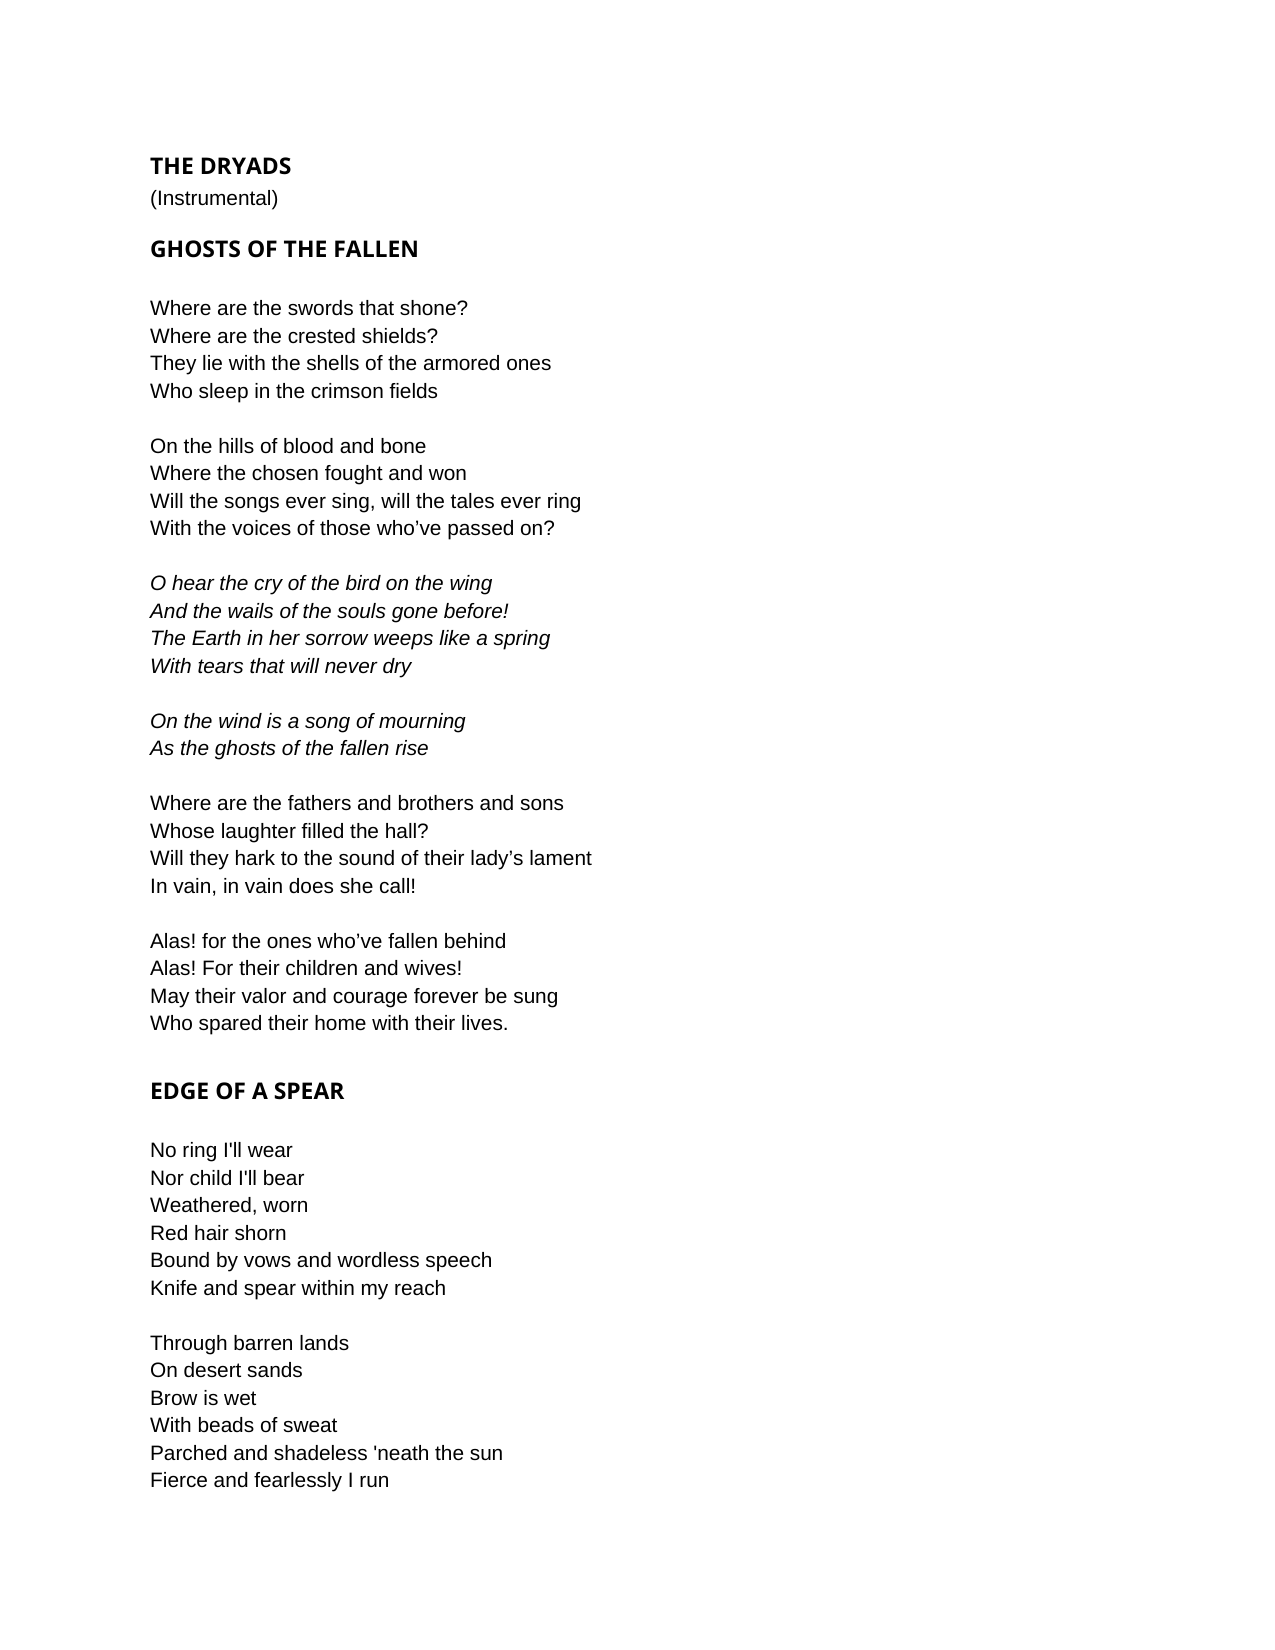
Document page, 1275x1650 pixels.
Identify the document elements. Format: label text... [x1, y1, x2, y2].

text In vain, in vain does she call! [150, 874, 1125, 898]
text With tears that will never dry [150, 654, 1125, 678]
text Brow is wet [150, 1386, 1125, 1409]
text On the hills of blood and bone [150, 434, 1125, 458]
text On the wind is a song of mourning [150, 709, 1125, 733]
text Parched and shadeless 'neath the sun [150, 1441, 1125, 1464]
text THE DRYADS [150, 150, 1125, 181]
text Fierce and fearlessly I run [150, 1468, 1125, 1492]
text Where are the crested shields? [150, 324, 1125, 348]
text They lie with the shells of the armored ones [150, 351, 1125, 375]
text O hear the cry of the bird on the wing [150, 571, 1125, 595]
text Weathered, worn [150, 1193, 1125, 1217]
text Who sleep in the crimson fields [150, 379, 1125, 403]
text On desert sands [150, 1358, 1125, 1382]
text Knife and spear within my reach [150, 1276, 1125, 1299]
text Nor child I'll bear [150, 1166, 1125, 1189]
text Where are the fathers and brothers and sons [150, 791, 1125, 815]
text No ring I'll wear [150, 1138, 1125, 1162]
text May their valor and courage forever be sung [150, 984, 1125, 1008]
text Alas! for the ones who’ve fallen behind [150, 929, 1125, 953]
text Whose laughter filled the hall? [150, 819, 1125, 843]
text Where are the swords that shone? [150, 296, 1125, 320]
text The Earth in her sorrow weeps like a spring [150, 626, 1125, 650]
text Where the chosen fought and won [150, 461, 1125, 485]
text As the ghosts of the fallen rise [150, 736, 1125, 760]
text EDGE OF A SPEAR [150, 1074, 1125, 1106]
text Will the songs ever sing, will the tales ever ring [150, 489, 1125, 513]
text (Instrumental) [150, 186, 1125, 210]
text GHOSTS OF THE FALLEN [150, 233, 1125, 264]
text With beads of sweat [150, 1413, 1125, 1437]
text And the wails of the souls gone before! [150, 599, 1125, 623]
text Through barren lands [150, 1331, 1125, 1354]
text Bound by vows and wordless speech [150, 1248, 1125, 1272]
text With the voices of those who’ve passed on? [150, 516, 1125, 540]
text Who spared their home with their lives. [150, 1011, 1125, 1035]
text Will they hark to the sound of their lady’s lament [150, 846, 1125, 870]
text Alas! For their children and wives! [150, 956, 1125, 980]
text Red hair shorn [150, 1221, 1125, 1244]
